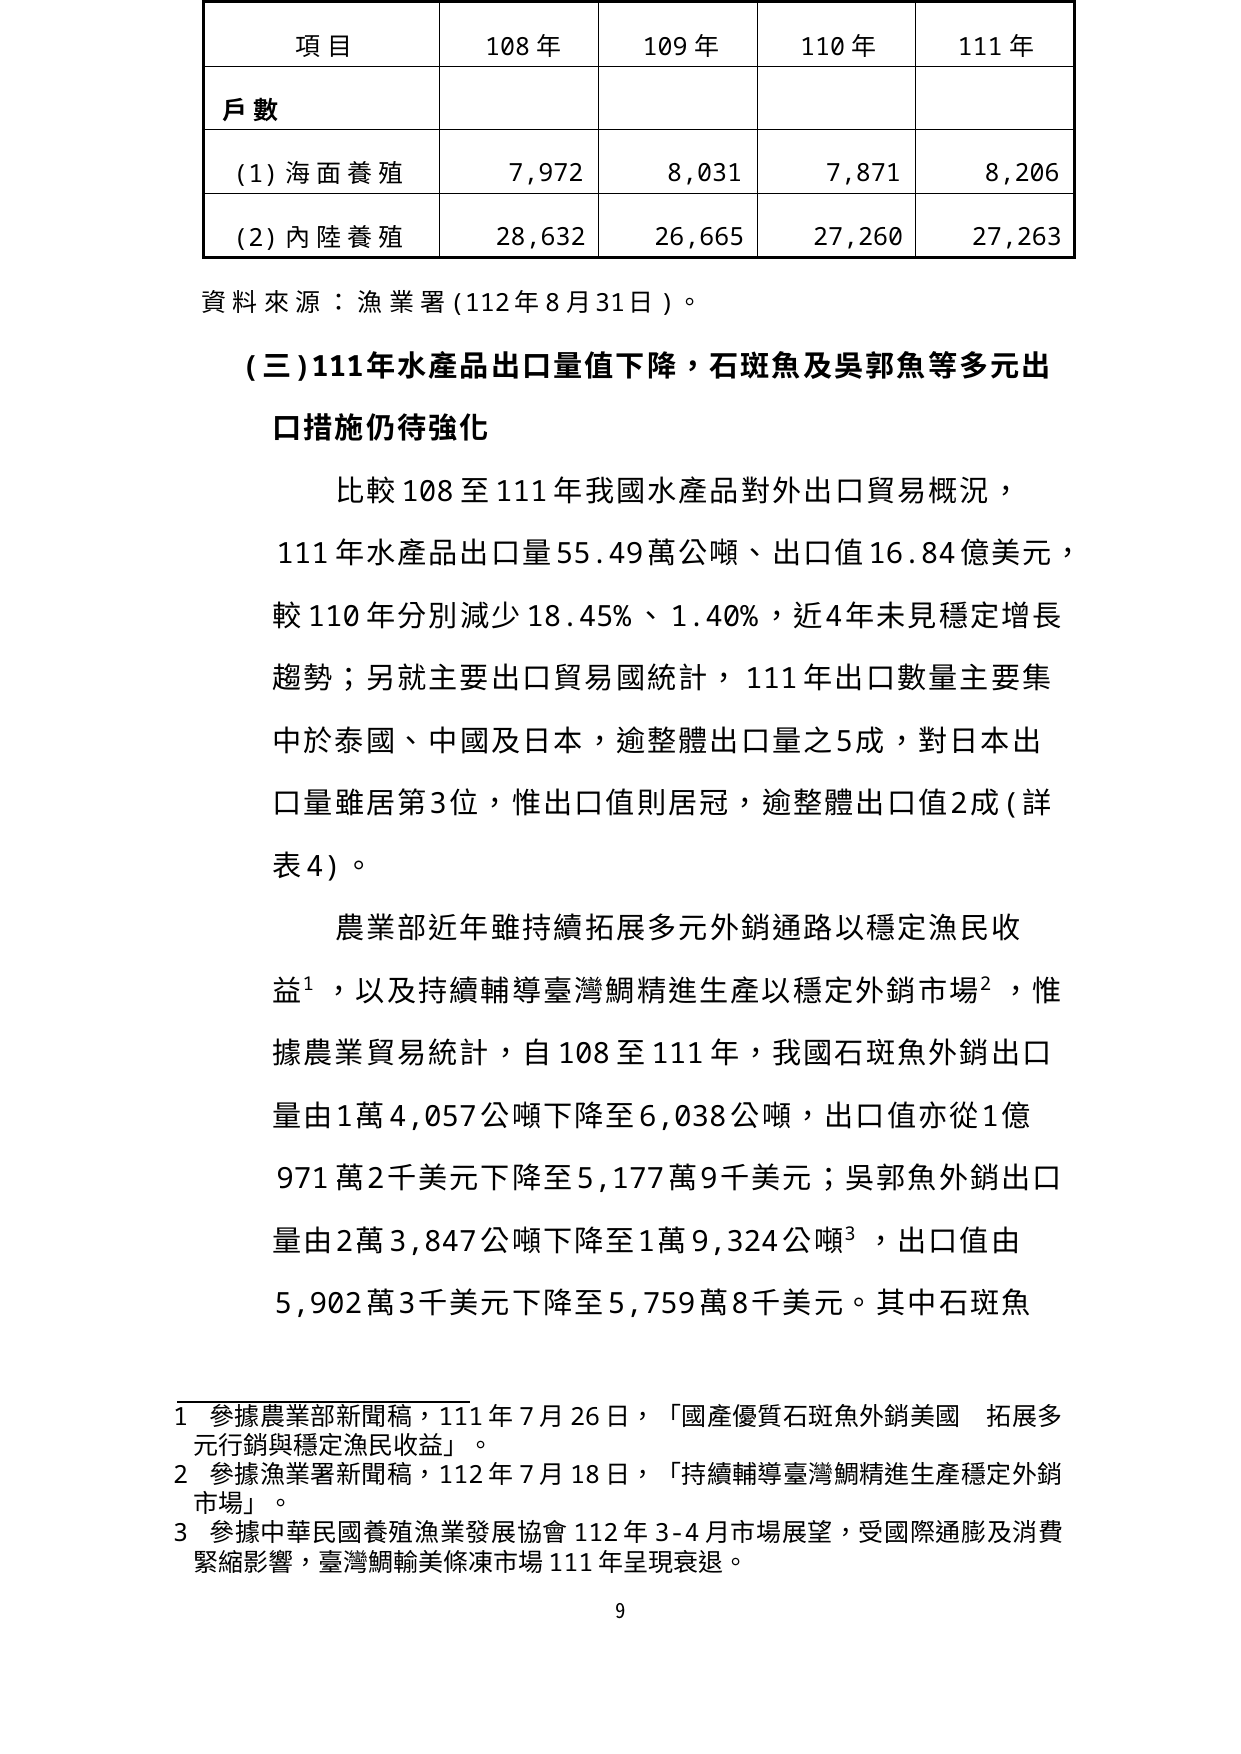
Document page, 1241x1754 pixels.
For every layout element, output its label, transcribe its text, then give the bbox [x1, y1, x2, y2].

table_cell 7,871 [758, 130, 915, 193]
text 參據漁業署新聞稿，112年7月18日，「持續輔導臺灣鯛精進生產穩定外銷市場」。 [173, 1460, 1063, 1518]
table_cell 8,031 [599, 130, 757, 193]
table_header 項目 [205, 3, 439, 66]
table_cell (2)內陸養殖 [205, 194, 439, 256]
table_cell 戶數 [205, 67, 439, 129]
table_cell [440, 67, 598, 129]
table_cell [599, 67, 757, 129]
table_header 108年 [440, 3, 598, 66]
table_header 109年 [599, 3, 757, 66]
text 資料來源：漁業署(112年8月31日)。 [192, 259, 1063, 322]
table_cell [916, 67, 1073, 129]
table_cell [758, 67, 915, 129]
table_cell 27,260 [758, 194, 915, 256]
table_cell (1)海面養殖 [205, 130, 439, 193]
table_cell 27,263 [916, 194, 1073, 256]
table_cell 26,665 [599, 194, 757, 256]
table_cell 28,632 [440, 194, 598, 256]
table_cell 8,206 [916, 130, 1073, 193]
table_cell 7,972 [440, 130, 598, 193]
text 參據農業部新聞稿，111年7月26日，「國產優質石斑魚外銷美國 拓展多元行銷與穩定漁民收益」。 [173, 1402, 1063, 1460]
table_header 110年 [758, 3, 915, 66]
text (三)111年水產品出口量值下降，石斑魚及吳郭魚等多元出口措施仍待強化 [236, 322, 1063, 447]
text 參據中華民國養殖漁業發展協會112年3-4月市場展望，受國際通膨及消費緊縮影響，臺灣鯛輸美條凍市場111年呈現衰退。 [173, 1518, 1063, 1577]
text 農業部近年雖持續拓展多元外銷通路以穩定漁民收益，以及持續輔導臺灣鯛精進生產以穩定外銷市場，惟據農業貿易統計，自108至111年，我國石斑魚外銷出口量由1萬4,057公噸下降至6,038公噸，出口值亦從1億971萬2千美元下降至5,177萬9千美元；吳郭魚外銷出口量由2萬3,847公噸下降至1萬9,324公噸，出口值由5,902萬3千美元下降至5,759萬8千美元。其中石斑魚 [266, 884, 1063, 1322]
text 比較108至111年我國水產品對外出口貿易概況，111年水產品出口量55.49萬公噸、出口值16.84億美元，較110年分別減少18.45%、1.40%，近4年未見穩定增長趨勢；另就主要出口貿易國統計，111年出口數量主要集中於泰國、中國及日本，逾整體出口量之5成，對日本出口量雖居第3位，惟出口值則居冠，逾整體出口值2成(詳表4)。 [266, 447, 1063, 884]
table_header 111年 [916, 3, 1073, 66]
